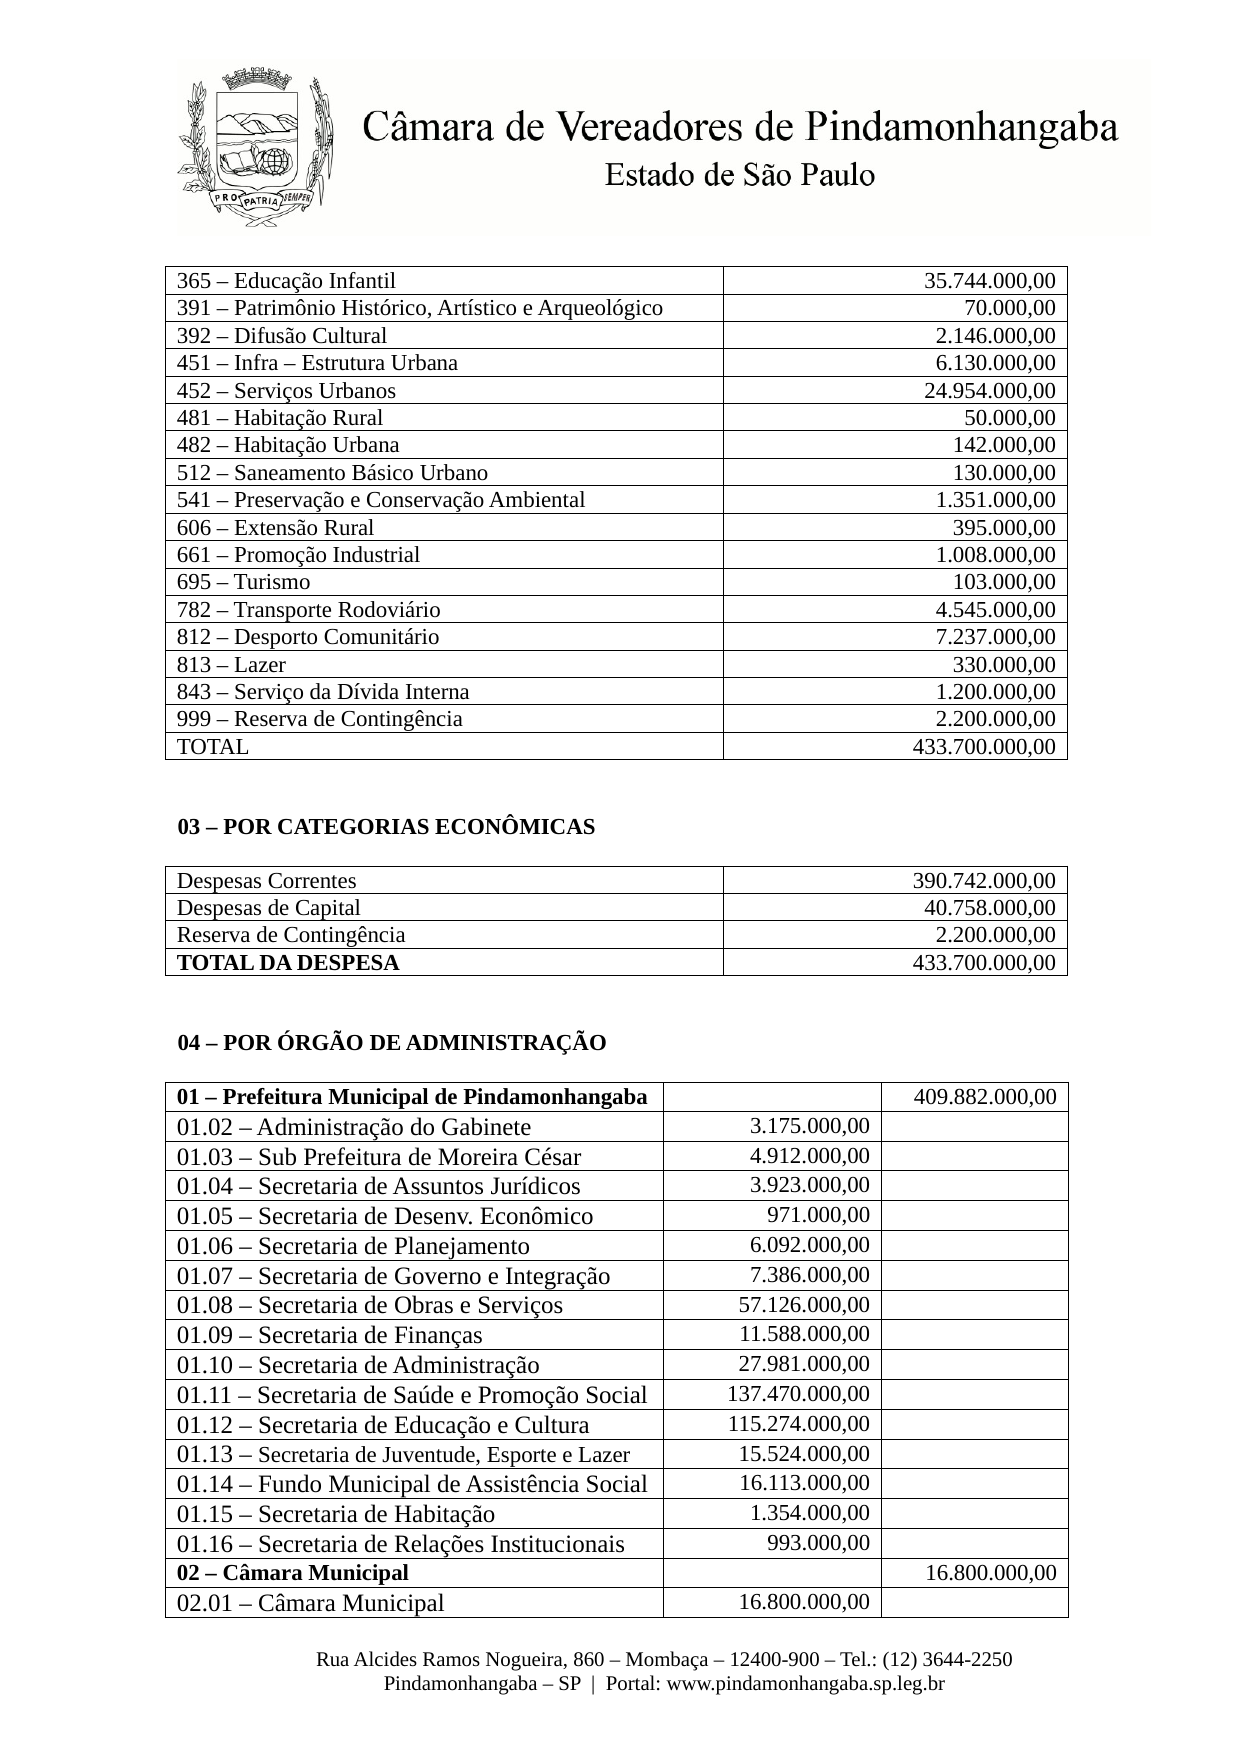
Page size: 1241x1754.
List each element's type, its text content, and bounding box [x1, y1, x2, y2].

table_cell 01.08 – Secretaria de Obras e Serviços [166, 1291, 663, 1319]
table_cell 01.09 – Secretaria de Finanças [166, 1320, 663, 1349]
table_cell 3.175.000,00 [664, 1112, 881, 1141]
table_cell 541 – Preservação e Conservação Ambiental [166, 486, 723, 513]
table_cell 16.113.000,00 [664, 1469, 881, 1498]
table_cell 451 – Infra – Estrutura Urbana [166, 349, 723, 376]
table_cell 7.386.000,00 [664, 1261, 881, 1289]
table_cell 16.800.000,00 [882, 1559, 1068, 1587]
table_cell 1.008.000,00 [724, 541, 1067, 567]
table_cell 4.912.000,00 [664, 1142, 881, 1170]
table_cell [882, 1291, 1068, 1319]
table_cell 782 – Transporte Rodoviário [166, 596, 723, 622]
table_cell [882, 1201, 1068, 1230]
table_cell 6.130.000,00 [724, 349, 1067, 376]
table_cell [882, 1469, 1068, 1498]
table_header 01 – Prefeitura Municipal de Pindamonhangaba [166, 1083, 663, 1111]
table_cell Despesas de Capital [166, 894, 723, 920]
table_cell [882, 1588, 1068, 1617]
table_header Despesas Correntes [166, 867, 723, 893]
table_cell 1.354.000,00 [664, 1499, 881, 1528]
table_cell 1.200.000,00 [724, 678, 1067, 704]
table_cell 01.12 – Secretaria de Educação e Cultura [166, 1410, 663, 1438]
table_header [664, 1083, 881, 1111]
table_cell [882, 1499, 1068, 1528]
table_cell 365 – Educação Infantil [166, 267, 723, 293]
table_cell 843 – Serviço da Dívida Interna [166, 678, 723, 704]
table_header 409.882.000,00 [882, 1083, 1068, 1111]
table_cell 02.01 – Câmara Municipal [166, 1588, 663, 1617]
table_cell 812 – Desporto Comunitário [166, 623, 723, 649]
table_cell 01.05 – Secretaria de Desenv. Econômico [166, 1201, 663, 1230]
table_cell 3.923.000,00 [664, 1171, 881, 1200]
table_cell 433.700.000,00 [724, 949, 1067, 975]
table_cell 01.16 – Secretaria de Relações Institucionais [166, 1529, 663, 1558]
table_cell 695 – Turismo [166, 569, 723, 595]
table_cell [882, 1171, 1068, 1200]
text 03 – POR CATEGORIAS ECONÔMICAS [177, 813, 1152, 839]
table_cell [882, 1231, 1068, 1260]
table_cell 01.06 – Secretaria de Planejamento [166, 1231, 663, 1260]
table_cell 330.000,00 [724, 651, 1067, 677]
table_cell [882, 1142, 1068, 1170]
table_cell 11.588.000,00 [664, 1320, 881, 1349]
table_cell 2.146.000,00 [724, 322, 1067, 348]
table_cell [882, 1320, 1068, 1349]
table_cell TOTAL DA DESPESA [166, 949, 723, 975]
table_cell 993.000,00 [664, 1529, 881, 1558]
text 04 – POR ÓRGÃO DE ADMINISTRAÇÃO [177, 1029, 1152, 1055]
table_cell 01.04 – Secretaria de Assuntos Jurídicos [166, 1171, 663, 1200]
table_cell 02 – Câmara Municipal [166, 1559, 663, 1587]
table_cell 01.15 – Secretaria de Habitação [166, 1499, 663, 1528]
table_cell 395.000,00 [724, 514, 1067, 540]
table_cell 130.000,00 [724, 459, 1067, 485]
table_cell [882, 1261, 1068, 1289]
table_cell 70.000,00 [724, 295, 1067, 321]
table_cell 40.758.000,00 [724, 894, 1067, 920]
table_cell 50.000,00 [724, 404, 1067, 430]
table_cell 4.545.000,00 [724, 596, 1067, 622]
table_cell 2.200.000,00 [724, 921, 1067, 948]
table_cell 7.237.000,00 [724, 623, 1067, 649]
table_cell 01.11 – Secretaria de Saúde e Promoção Social [166, 1380, 663, 1409]
table_cell 137.470.000,00 [664, 1380, 881, 1409]
table_cell 391 – Patrimônio Histórico, Artístico e Arqueológico [166, 295, 723, 321]
table_cell 661 – Promoção Industrial [166, 541, 723, 567]
table_cell 01.14 – Fundo Municipal de Assistência Social [166, 1469, 663, 1498]
table_cell 606 – Extensão Rural [166, 514, 723, 540]
table_cell 2.200.000,00 [724, 705, 1067, 732]
table_cell 1.351.000,00 [724, 486, 1067, 513]
table_cell 971.000,00 [664, 1201, 881, 1230]
table_cell 15.524.000,00 [664, 1440, 881, 1468]
table_cell 01.13 – Secretaria de Juventude, Esporte e Lazer [166, 1440, 663, 1468]
table_cell Reserva de Contingência [166, 921, 723, 948]
table_cell 01.10 – Secretaria de Administração [166, 1350, 663, 1379]
picture [177, 59, 1152, 236]
table_cell 999 – Reserva de Contingência [166, 705, 723, 732]
table_cell 01.07 – Secretaria de Governo e Integração [166, 1261, 663, 1289]
table_cell 481 – Habitação Rural [166, 404, 723, 430]
table_cell 01.03 – Sub Prefeitura de Moreira César [166, 1142, 663, 1170]
table_header 390.742.000,00 [724, 867, 1067, 893]
table_cell 482 – Habitação Urbana [166, 431, 723, 458]
table_cell 433.700.000,00 [724, 733, 1067, 759]
table_cell 142.000,00 [724, 431, 1067, 458]
table_cell 35.744.000,00 [724, 267, 1067, 293]
table_cell 392 – Difusão Cultural [166, 322, 723, 348]
table_cell 27.981.000,00 [664, 1350, 881, 1379]
table_cell [664, 1559, 881, 1587]
table_cell 813 – Lazer [166, 651, 723, 677]
table_cell [882, 1529, 1068, 1558]
table_cell 16.800.000,00 [664, 1588, 881, 1617]
table_cell [882, 1410, 1068, 1438]
table_cell [882, 1380, 1068, 1409]
table_cell 512 – Saneamento Básico Urbano [166, 459, 723, 485]
table_cell [882, 1440, 1068, 1468]
table_cell 57.126.000,00 [664, 1291, 881, 1319]
table_cell 115.274.000,00 [664, 1410, 881, 1438]
table_cell 6.092.000,00 [664, 1231, 881, 1260]
table_cell 103.000,00 [724, 569, 1067, 595]
table_cell 01.02 – Administração do Gabinete [166, 1112, 663, 1141]
table_cell 24.954.000,00 [724, 377, 1067, 403]
table_cell [882, 1350, 1068, 1379]
table_cell TOTAL [166, 733, 723, 759]
table_cell 452 – Serviços Urbanos [166, 377, 723, 403]
table_cell [882, 1112, 1068, 1141]
